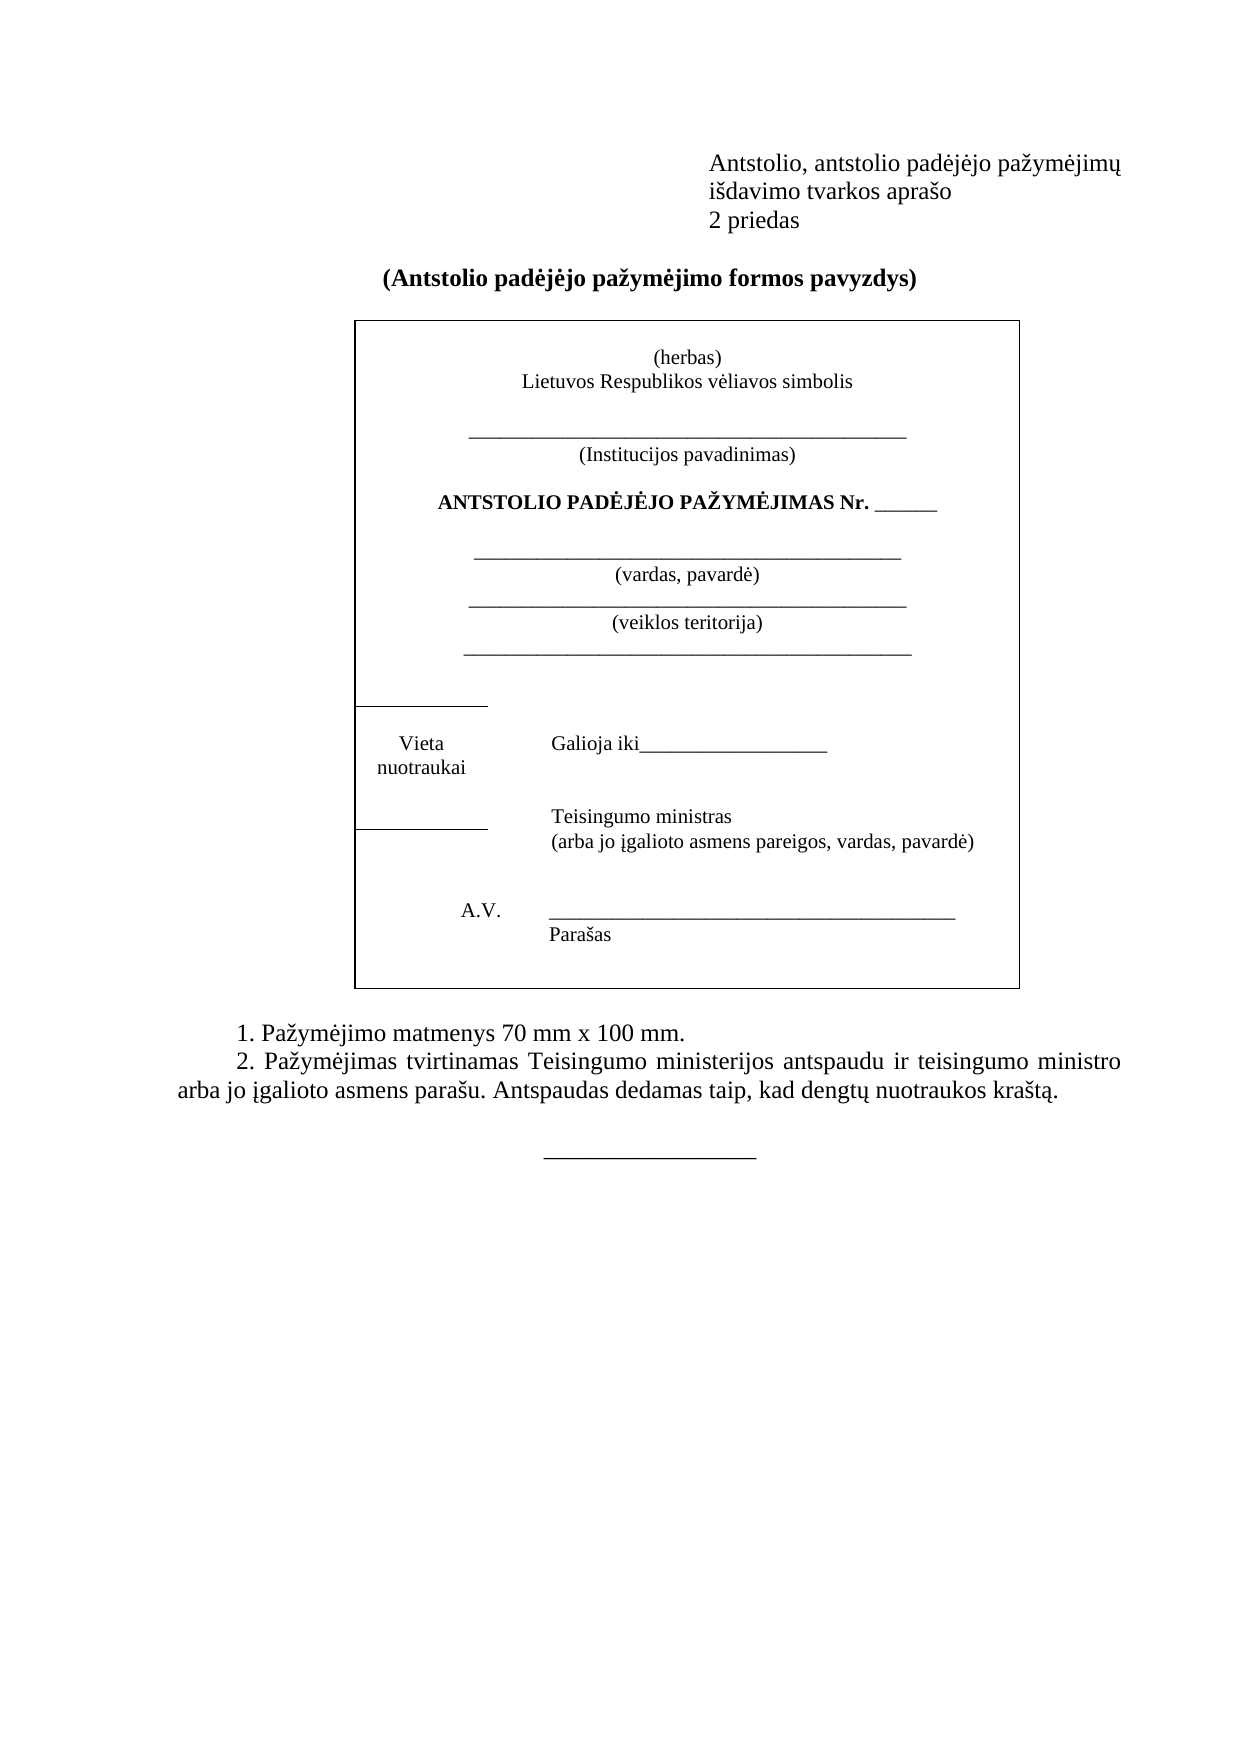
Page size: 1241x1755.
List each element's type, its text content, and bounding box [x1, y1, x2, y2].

text 2 priedas [177, 205, 1122, 234]
table_cell A.V. [356, 874, 538, 988]
table_cell _______________________________________ Parašas [538, 874, 1019, 988]
text Antstolio, antstolio padėjėjo pažymėjimų [177, 148, 1122, 176]
table_cell Vieta nuotraukai [356, 707, 488, 828]
table_cell Galioja iki__________________ [488, 706, 1019, 803]
table_cell [356, 830, 488, 874]
text 1. Pažymėjimo matmenys 70 mm x 100 mm. [177, 1018, 1122, 1046]
table_cell Teisingumo ministras (arba jo įgalioto asmens pareigos, vardas, pavardė) [488, 804, 1019, 874]
table_header (herbas) Lietuvos Respublikos vėliavos simbolis __________________________________________ (Institucijos pavadinimas) ANTSTOLIO PADĖJĖJO PAŽYMĖJIMAS Nr. ______ _________________________________________ (vardas, pavardė) __________________________________________ (veiklos teritorija) ___________________________________________ [356, 321, 1019, 706]
text (Antstolio padėjėjo pažymėjimo formos pavyzdys) [177, 263, 1122, 291]
text 2. Pažymėjimas tvirtinamas Teisingumo ministerijos antspaudu ir teisingumo ministro arba jo įgalioto asmens parašu. Antspaudas dedamas taip, kad dengtų nuotraukos kraštą. [177, 1046, 1122, 1104]
text išdavimo tvarkos aprašo [177, 176, 1122, 205]
text _________________ [177, 1133, 1122, 1161]
